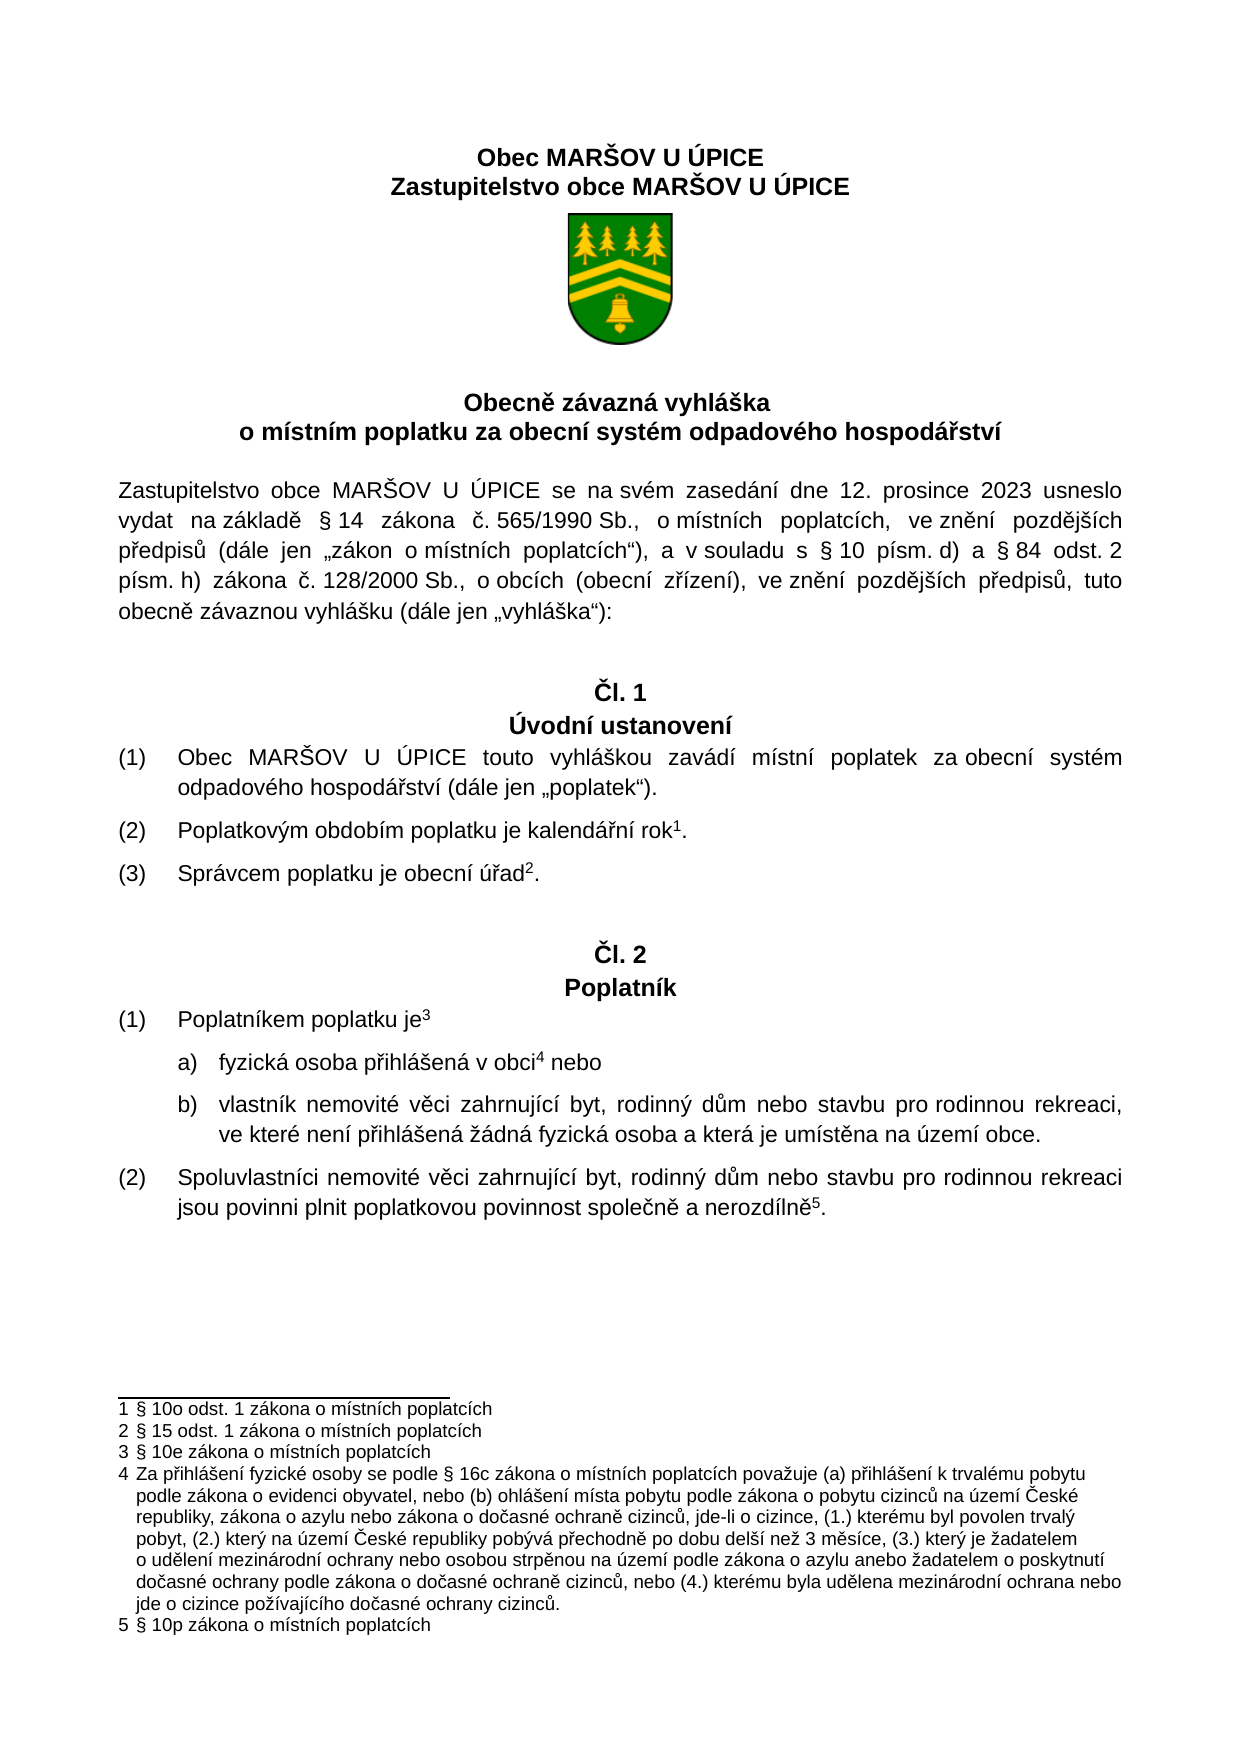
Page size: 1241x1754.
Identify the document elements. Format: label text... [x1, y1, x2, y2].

picture [567, 213, 673, 345]
list Za přihlášení fyzické osoby se podle § 16c zákona o místních poplatcích považuje (a) přihlášení k trvalému pobytu podle zákona o evidenci obyvatel, nebo (b) ohlášení místa pobytu podle zákona o pobytu cizinců na území České republiky, zákona o azylu nebo zákona o dočasné ochraně cizinců, jde-li o cizince, (1.) kterému byl povolen trvalý pobyt, (2.) který na území České republiky pobývá přechodně po dobu delší než 3 měsíce, (3.) který je žadatelem o udělení mezinárodní ochrany nebo osobou strpěnou na území podle zákona o azylu anebo žadatelem o poskytnutí dočasné ochrany podle zákona o dočasné ochraně cizinců, nebo (4.) kterému byla udělena mezinárodní ochrana nebo jde o cizince požívajícího dočasné ochrany cizinců. [118, 1463, 1122, 1614]
subtitle Čl. 2 Poplatník [118, 940, 1122, 1001]
list Poplatníkem poplatku je [118, 1006, 1122, 1032]
subtitle Obecně závazná vyhláška o místním poplatku za obecní systém odpadového hospodářství [118, 388, 1122, 446]
subtitle Čl. 1 Úvodní ustanovení [118, 678, 1122, 739]
list Obec MARŠOV U ÚPICE touto vyhláškou zavádí místní poplatek za obecní systém odpadového hospodářství (dále jen „poplatek“). [118, 744, 1122, 800]
list § 10p zákona o místních poplatcích [118, 1614, 1122, 1635]
list § 10e zákona o místních poplatcích [118, 1441, 1122, 1463]
title Obec MARŠOV U ÚPICE Zastupitelstvo obce MARŠOV U ÚPICE [118, 143, 1122, 201]
text Zastupitelstvo obce MARŠOV U ÚPICE se na svém zasedání dne 12. prosince 2023 usneslo vydat na základě § 14 zákona č. 565/1990 Sb., o místních poplatcích, ve znění pozdějších předpisů (dále jen „zákon o místních poplatcích“), a v souladu s § 10 písm. d) a § 84 odst. 2 písm. h) zákona č. 128/2000 Sb., o obcích (obecní zřízení), ve znění pozdějších předpisů, tuto obecně závaznou vyhlášku (dále jen „vyhláška“): [118, 477, 1122, 624]
list Spoluvlastníci nemovité věci zahrnující byt, rodinný dům nebo stavbu pro rodinnou rekreaci jsou povinni plnit poplatkovou povinnost společně a nerozdílně. [118, 1164, 1122, 1221]
list § 15 odst. 1 zákona o místních poplatcích [118, 1420, 1122, 1441]
list § 10o odst. 1 zákona o místních poplatcích [118, 1398, 1122, 1420]
list Poplatkovým obdobím poplatku je kalendářní rok. [118, 817, 1122, 843]
list vlastník nemovité věci zahrnující byt, rodinný dům nebo stavbu pro rodinnou rekreaci, ve které není přihlášená žádná fyzická osoba a která je umístěna na území obce. [177, 1091, 1122, 1148]
list fyzická osoba přihlášená v obci nebo [177, 1048, 1122, 1075]
list Správcem poplatku je obecní úřad. [118, 859, 1122, 886]
